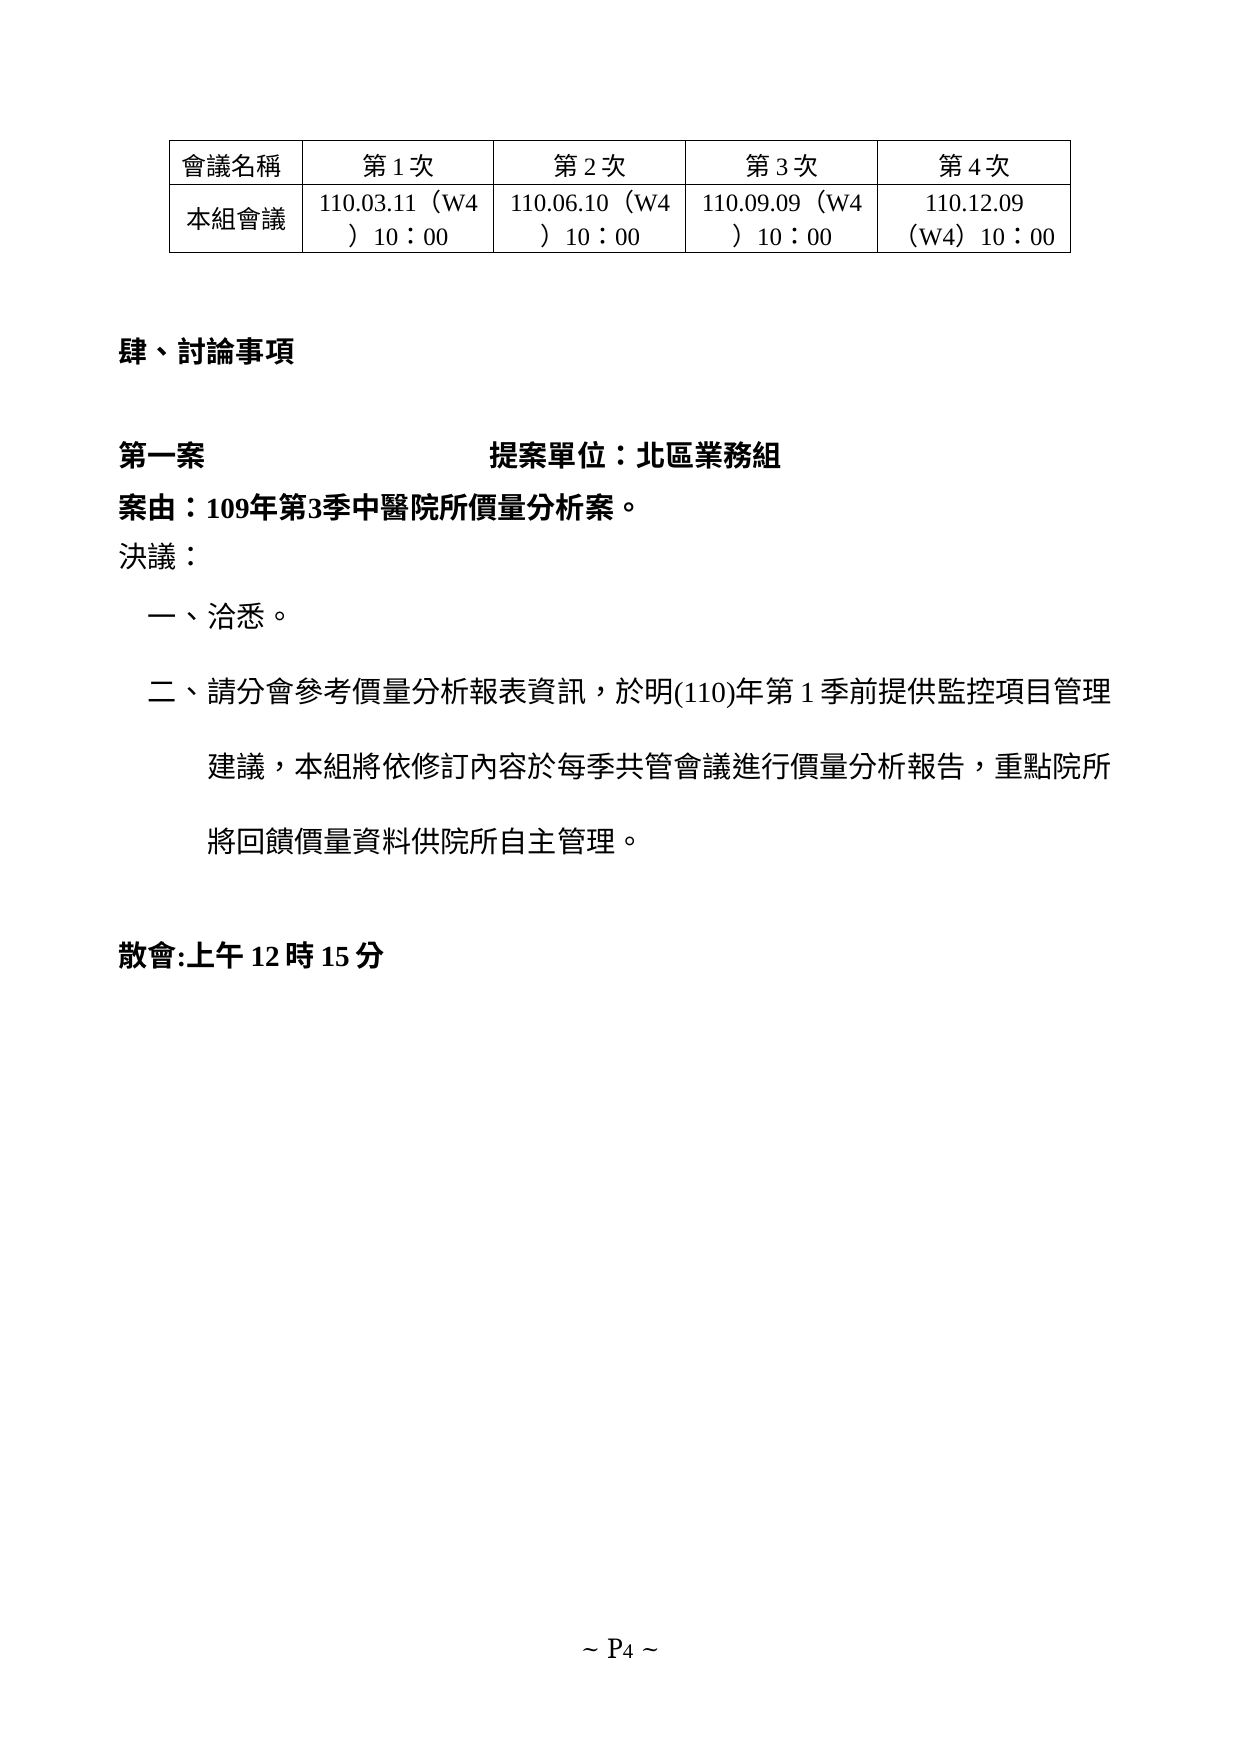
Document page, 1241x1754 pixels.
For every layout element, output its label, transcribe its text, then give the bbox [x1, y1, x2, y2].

table_header 第1次 [303, 141, 493, 184]
text 散會:上午12時15分 [118, 925, 1122, 977]
text 決議： [118, 529, 1122, 577]
list 請分會參考價量分析報表資訊，於明(110)年第1季前提供監控項目管理建議，本組將依修訂內容於每季共管會議進行價量分析報告，重點院所將回饋價量資料供院所自主管理。 [148, 652, 1122, 877]
text 案由：109年第3季中醫院所價量分析案。 [118, 477, 1122, 529]
table_cell 110.06.10（W4）10：00 [494, 185, 685, 252]
table_cell 110.12.09 （W4）10：00 [878, 185, 1070, 252]
table_header 第4次 [878, 141, 1070, 184]
table_header 第3次 [686, 141, 877, 184]
text 第一案 提案單位：北區業務組 [118, 425, 1137, 477]
table_cell 110.09.09（W4）10：00 [686, 185, 877, 252]
table_cell 110.03.11（W4）10：00 [303, 185, 493, 252]
table_header 第2次 [494, 141, 685, 184]
list 討論事項 [118, 312, 1122, 387]
list 洽悉。 [148, 577, 1122, 652]
table_cell 本組會議 [170, 185, 302, 252]
table_header 會議名稱 [170, 141, 302, 184]
